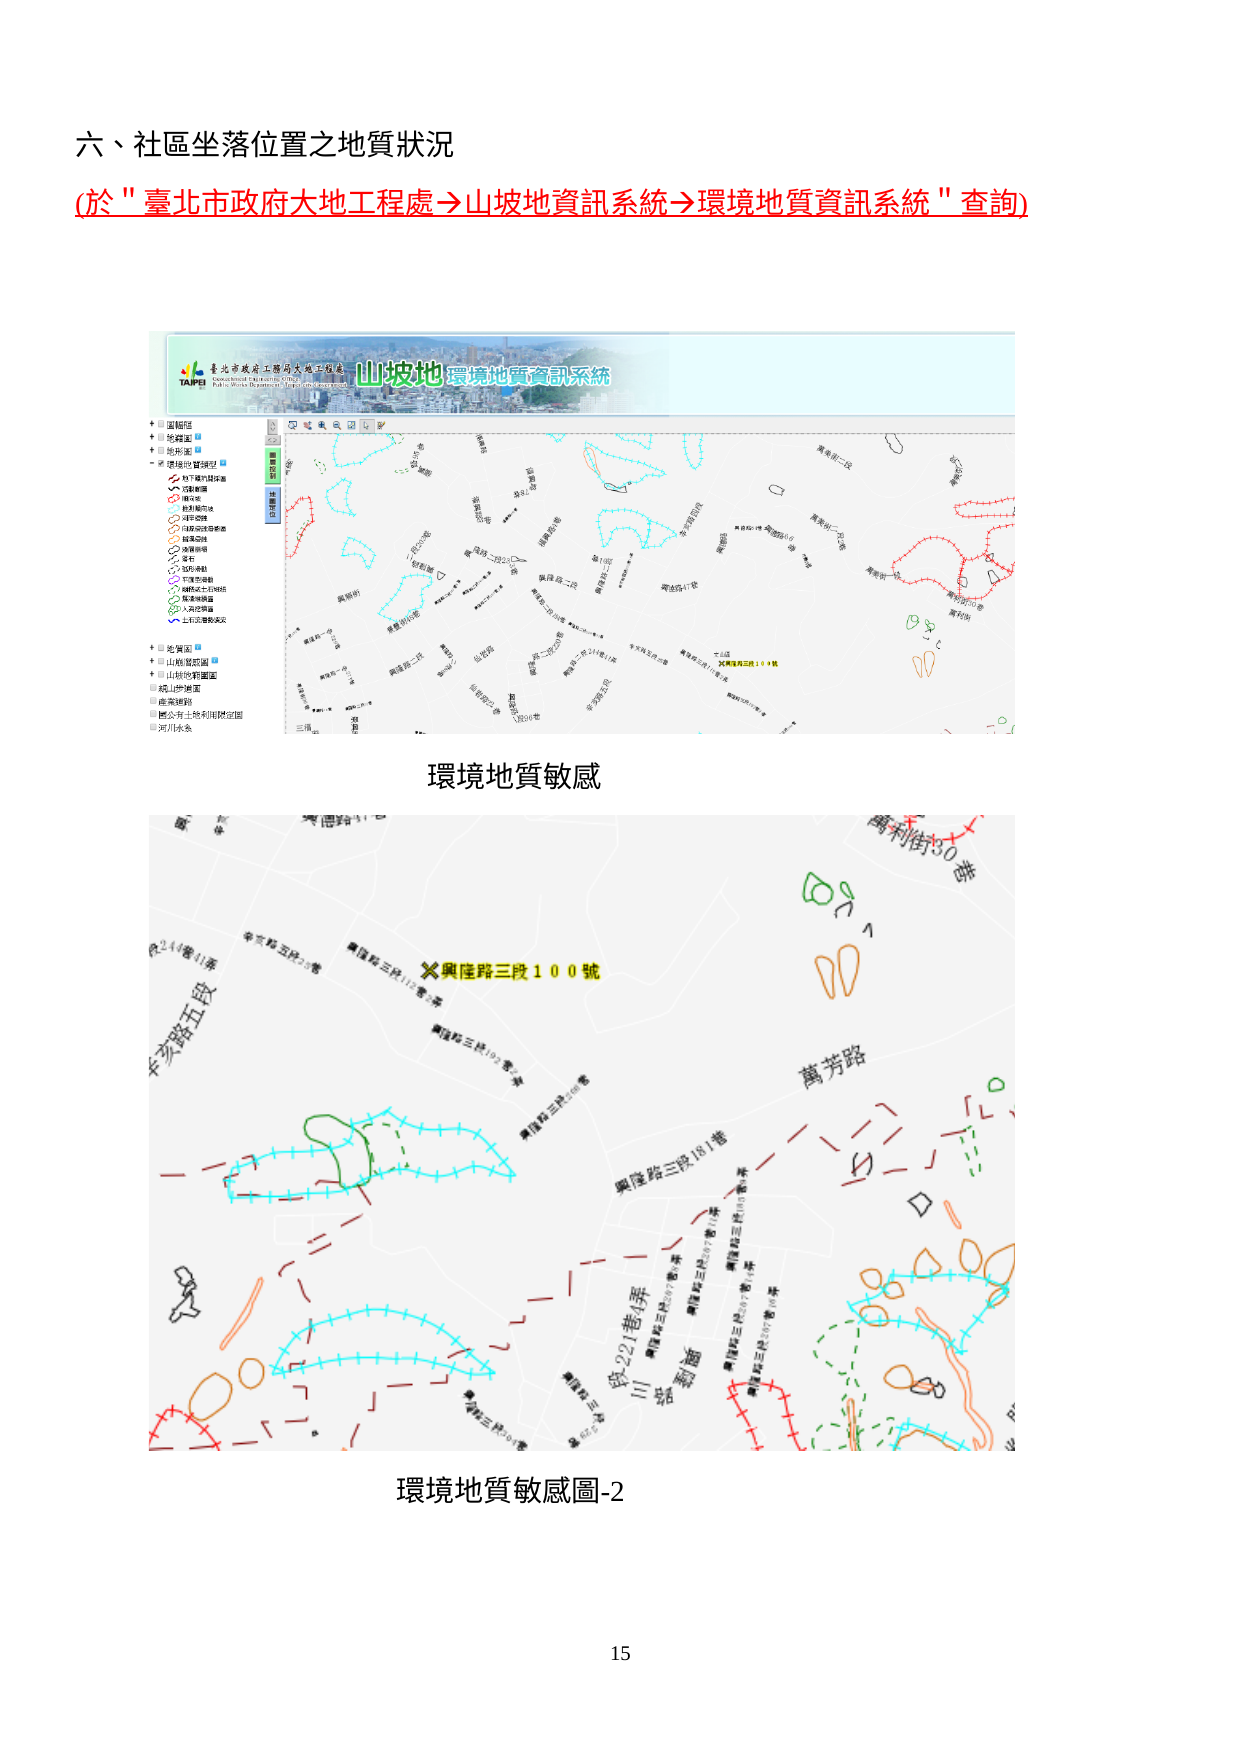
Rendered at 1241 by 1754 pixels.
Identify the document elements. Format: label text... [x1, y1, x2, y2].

text 六、社區坐落位置之地質狀況 [75, 125, 1165, 163]
text 環境地質敏感圖-2 [396, 1468, 672, 1510]
text (於＂臺北市政府大地工程處山坡地資訊系統環境地質資訊系統＂查詢) [75, 184, 1165, 221]
text 環境地質敏感圖-1 [427, 753, 636, 803]
